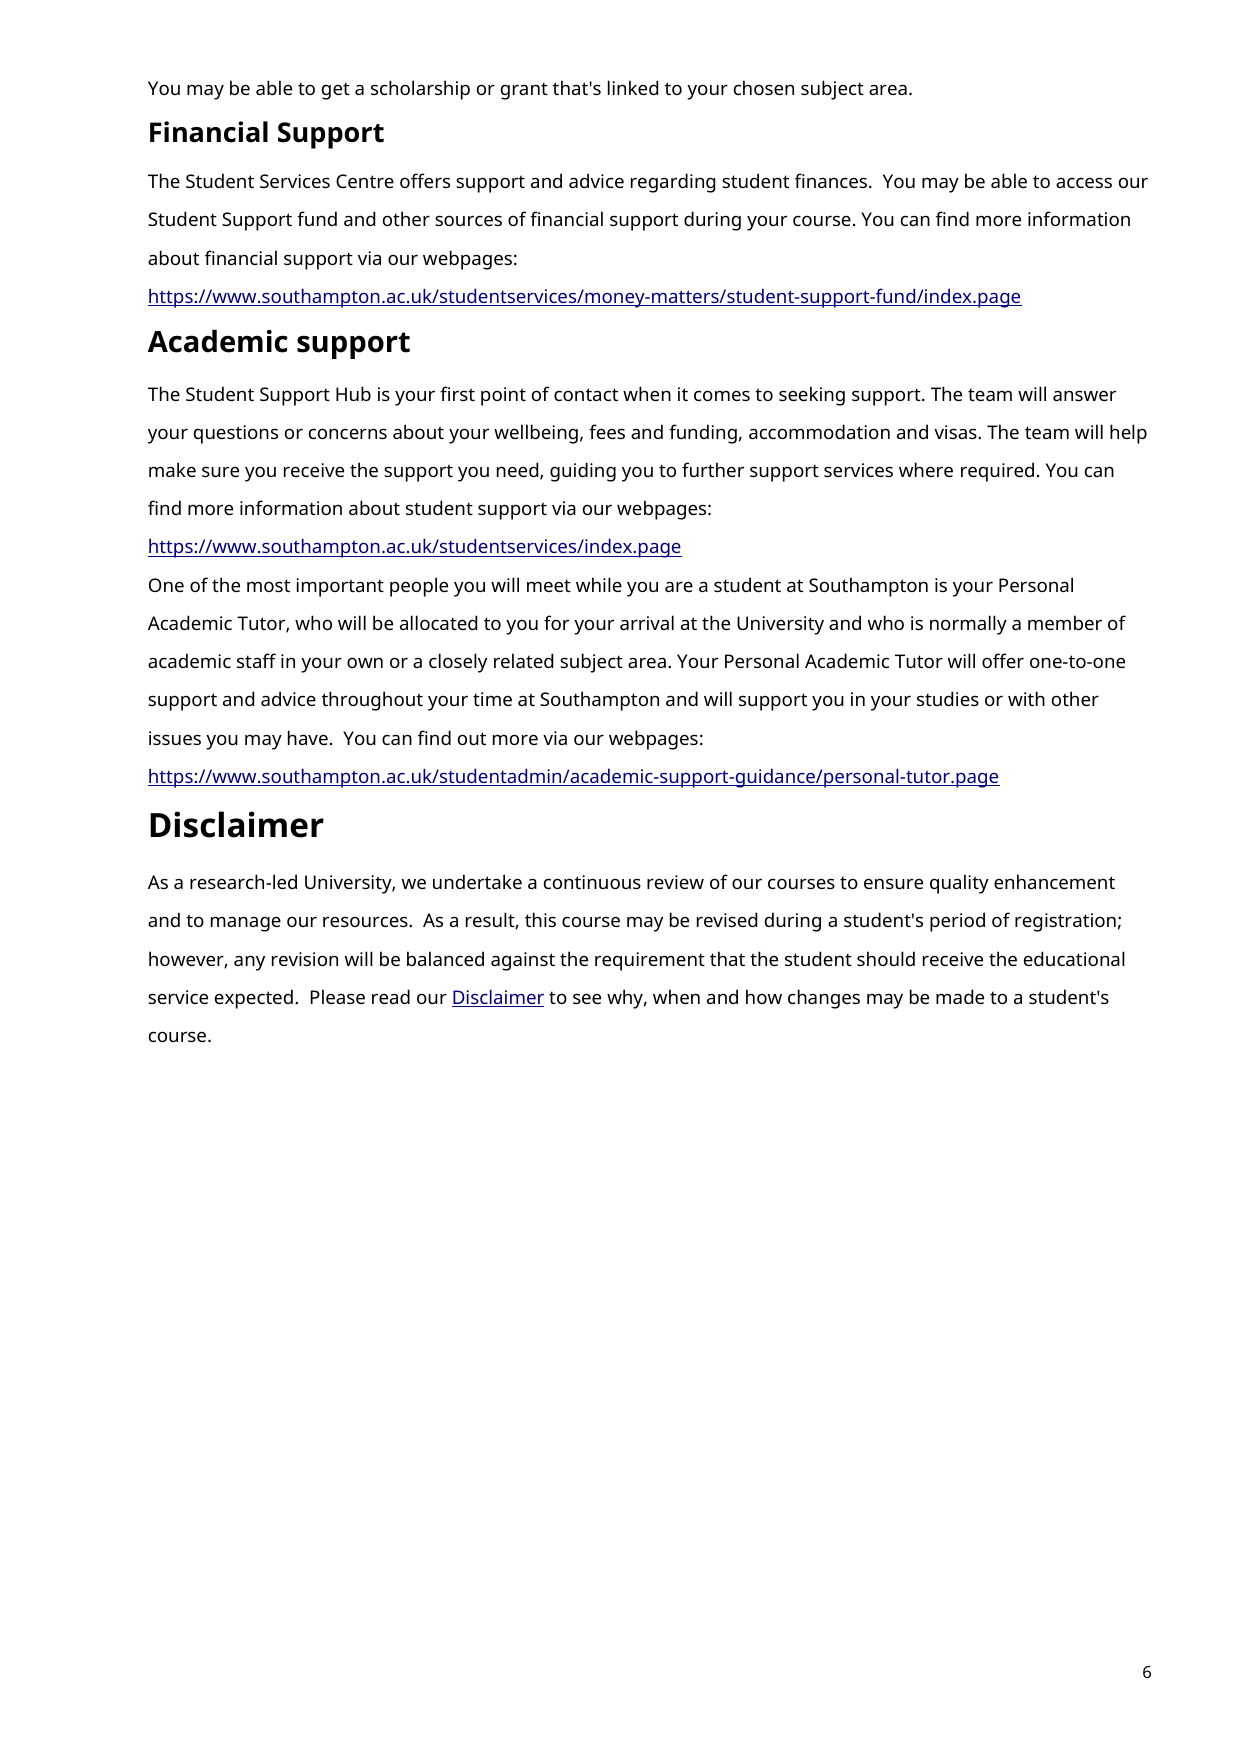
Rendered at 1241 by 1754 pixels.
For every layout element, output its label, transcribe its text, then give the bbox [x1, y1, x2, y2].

subtitle Academic support [148, 321, 1152, 361]
text You may be able to get a scholarship or grant that's linked to your chosen subject area. [148, 75, 1152, 101]
text https://www.southampton.ac.uk/studentadmin/academic-support-guidance/personal-tutor.page [148, 763, 1152, 789]
subtitle Disclaimer [148, 801, 1152, 847]
text One of the most important people you will meet while you are a student at Southampton is your Personal Academic Tutor, who will be allocated to you for your arrival at the University and who is normally a member of academic staff in your own or a closely related subject area. Your Personal Academic Tutor will offer one-to-one support and advice throughout your time at Southampton and will support you in your studies or with other issues you may have. You can find out more via our webpages: [148, 572, 1152, 751]
text The Student Support Hub is your first point of contact when it comes to seeking support. The team will answer your questions or concerns about your wellbeing, fees and funding, accommodation and visas. The team will help make sure you receive the support you need, guiding you to further support services where required. You can find more information about student support via our webpages: [148, 381, 1152, 521]
subtitle Financial Support [148, 113, 1152, 150]
text As a research-led University, we undertake a continuous review of our courses to ensure quality enhancement and to manage our resources. As a result, this course may be revised during a student's period of registration; however, any revision will be balanced against the requirement that the student should receive the educational service expected. Please read our Disclaimer to see why, when and how changes may be made to a student's course. [148, 869, 1152, 1048]
text https://www.southampton.ac.uk/studentservices/index.page [148, 534, 1152, 559]
text The Student Services Centre offers support and advice regarding student finances. You may be able to access our Student Support fund and other sources of financial support during your course. You can find more information about financial support via our webpages: https://www.southampton.ac.uk/studentservices/money-matters/student-support-fund/index.page [148, 168, 1152, 309]
